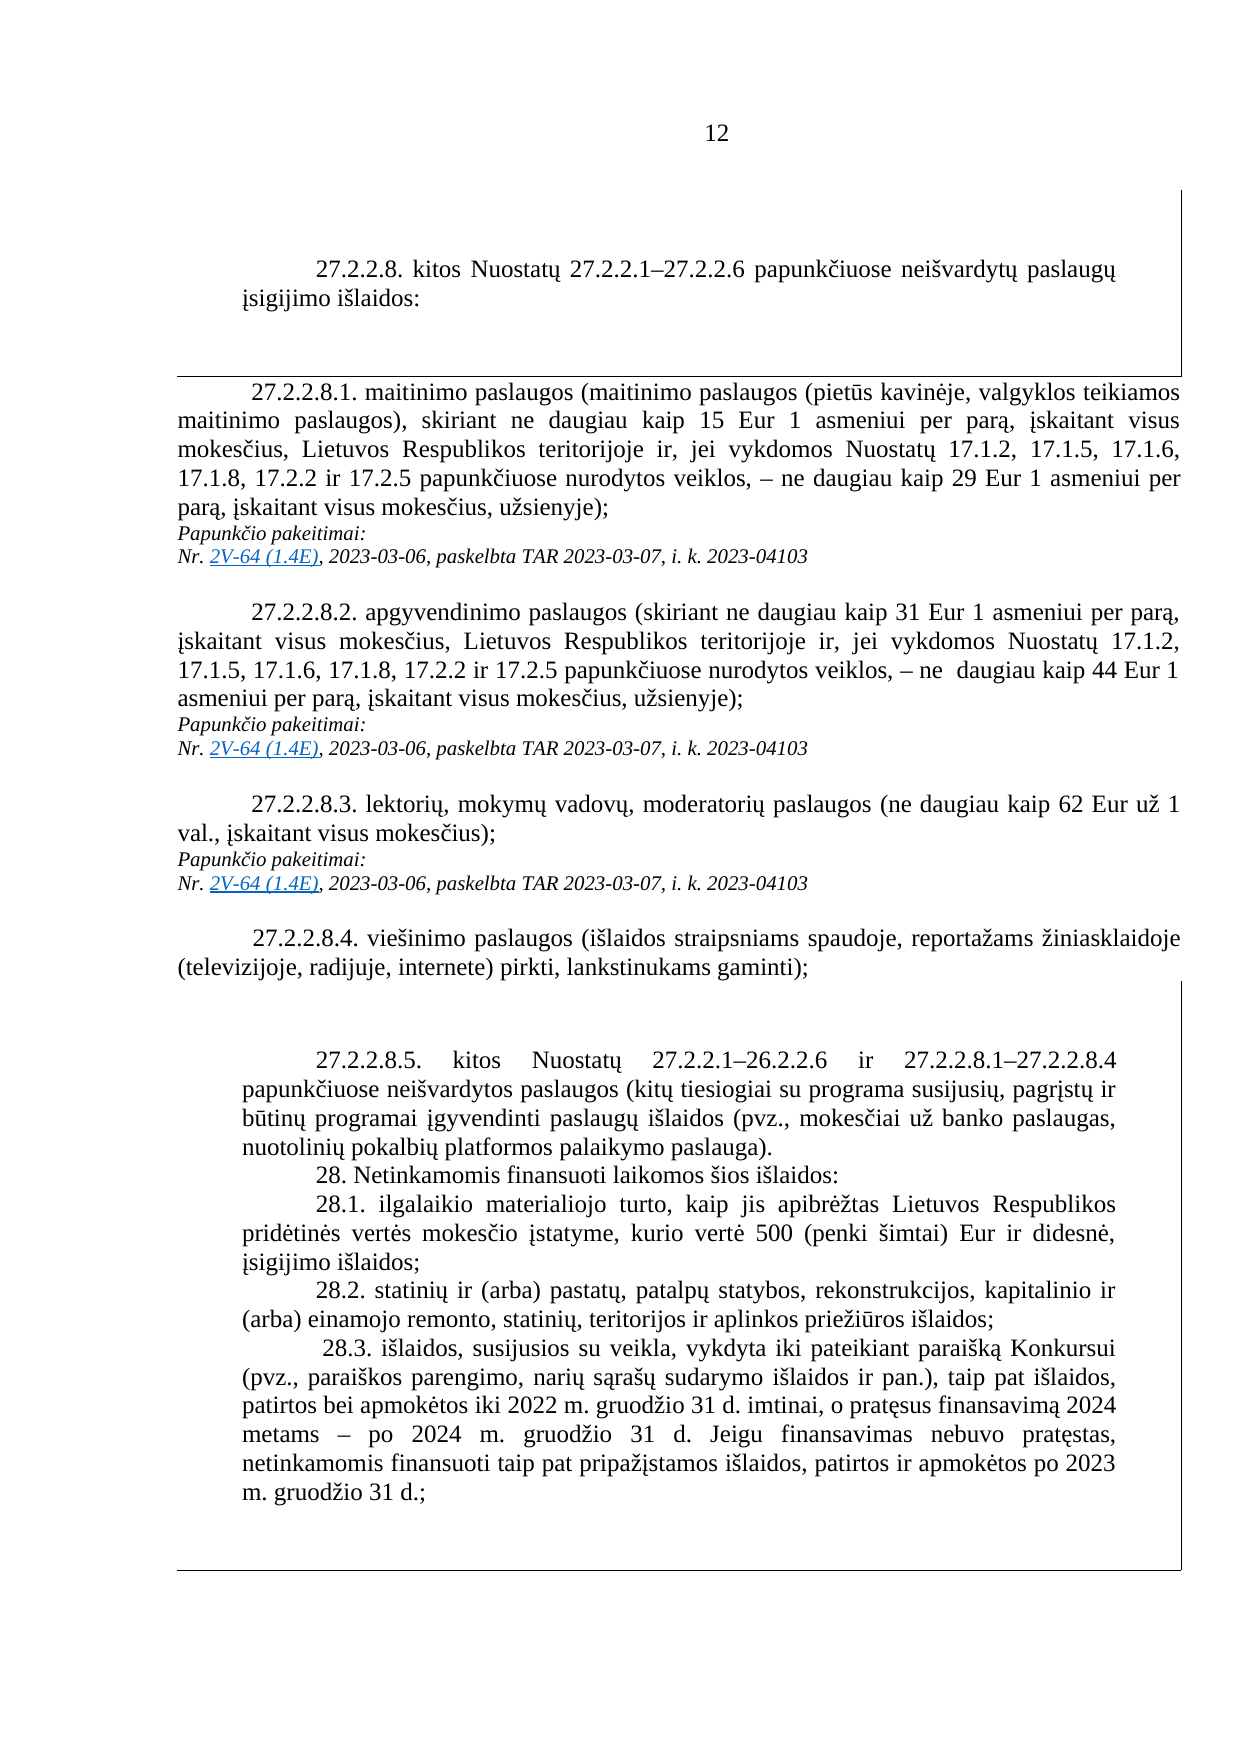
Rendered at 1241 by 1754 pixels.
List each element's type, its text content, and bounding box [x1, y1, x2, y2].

text Papunkčio pakeitimai: [177, 712, 1181, 736]
text 28.3. išlaidos, susijusios su veikla, vykdyta iki pateikiant paraišką Konkursui (pvz., paraiškos parengimo, narių sąrašų sudarymo išlaidos ir pan.), taip pat išlaidos, patirtos bei apmokėtos iki 2022 m. gruodžio 31 d. imtinai, o pratęsus finansavimą 2024 metams – po 2024 m. gruodžio 31 d. Jeigu finansavimas nebuvo pratęstas, netinkamomis finansuoti taip pat pripažįstamos išlaidos, patirtos ir apmokėtos po 2023 m. gruodžio 31 d.; [177, 1333, 1181, 1570]
text 27.2.2.8.4. viešinimo paslaugos (išlaidos straipsniams spaudoje, reportažams žiniasklaidoje (televizijoje, radijuje, internete) pirkti, lankstinukams gaminti); [177, 923, 1181, 981]
text 27.2.2.8.3. lektorių, mokymų vadovų, moderatorių paslaugos (ne daugiau kaip 62 Eur už 1 val., įskaitant visus mokesčius); [177, 789, 1181, 847]
text 27.2.2.8.2. apgyvendinimo paslaugos (skiriant ne daugiau kaip 31 Eur 1 asmeniui per parą, įskaitant visus mokesčius, Lietuvos Respublikos teritorijoje ir, jei vykdomos Nuostatų 17.1.2, 17.1.5, 17.1.6, 17.1.8, 17.2.2 ir 17.2.5 papunkčiuose nurodytos veiklos, – ne daugiau kaip 44 Eur 1 asmeniui per parą, įskaitant visus mokesčius, užsienyje); [177, 597, 1181, 712]
text 27.2.2.8.1. maitinimo paslaugos (maitinimo paslaugos (pietūs kavinėje, valgyklos teikiamos maitinimo paslaugos), skiriant ne daugiau kaip 15 Eur 1 asmeniui per parą, įskaitant visus mokesčius, Lietuvos Respublikos teritorijoje ir, jei vykdomos Nuostatų 17.1.2, 17.1.5, 17.1.6, 17.1.8, 17.2.2 ir 17.2.5 papunkčiuose nurodytos veiklos, – ne daugiau kaip 29 Eur 1 asmeniui per parą, įskaitant visus mokesčius, užsienyje); [177, 377, 1181, 520]
text Nr. 2V-64 (1.4E), 2023-03-06, paskelbta TAR 2023-03-07, i. k. 2023-04103 [177, 544, 1181, 568]
text 27.2.2.8. kitos Nuostatų 27.2.2.1–27.2.2.6 papunkčiuose neišvardytų paslaugų įsigijimo išlaidos: [177, 190, 1181, 376]
text 28.2. statinių ir (arba) pastatų, patalpų statybos, rekonstrukcijos, kapitalinio ir (arba) einamojo remonto, statinių, teritorijos ir aplinkos priežiūros išlaidos; [177, 1276, 1181, 1333]
text Papunkčio pakeitimai: [177, 520, 1181, 544]
text Nr. 2V-64 (1.4E), 2023-03-06, paskelbta TAR 2023-03-07, i. k. 2023-04103 [177, 736, 1181, 760]
text 28. Netinkamomis finansuoti laikomos šios išlaidos: [177, 1161, 1181, 1189]
text Nr. 2V-64 (1.4E), 2023-03-06, paskelbta TAR 2023-03-07, i. k. 2023-04103 [177, 871, 1181, 895]
text Papunkčio pakeitimai: [177, 847, 1181, 871]
text 28.1. ilgalaikio materialiojo turto, kaip jis apibrėžtas Lietuvos Respublikos pridėtinės vertės mokesčio įstatyme, kurio vertė 500 (penki šimtai) Eur ir didesnė, įsigijimo išlaidos; [177, 1189, 1181, 1276]
text 27.2.2.8.5. kitos Nuostatų 27.2.2.1–26.2.2.6 ir 27.2.2.8.1–27.2.2.8.4 papunkčiuose neišvardytos paslaugos (kitų tiesiogiai su programa susijusių, pagrįstų ir būtinų programai įgyvendinti paslaugų išlaidos (pvz., mokesčiai už banko paslaugas, nuotolinių pokalbių platformos palaikymo paslauga). [177, 981, 1181, 1161]
